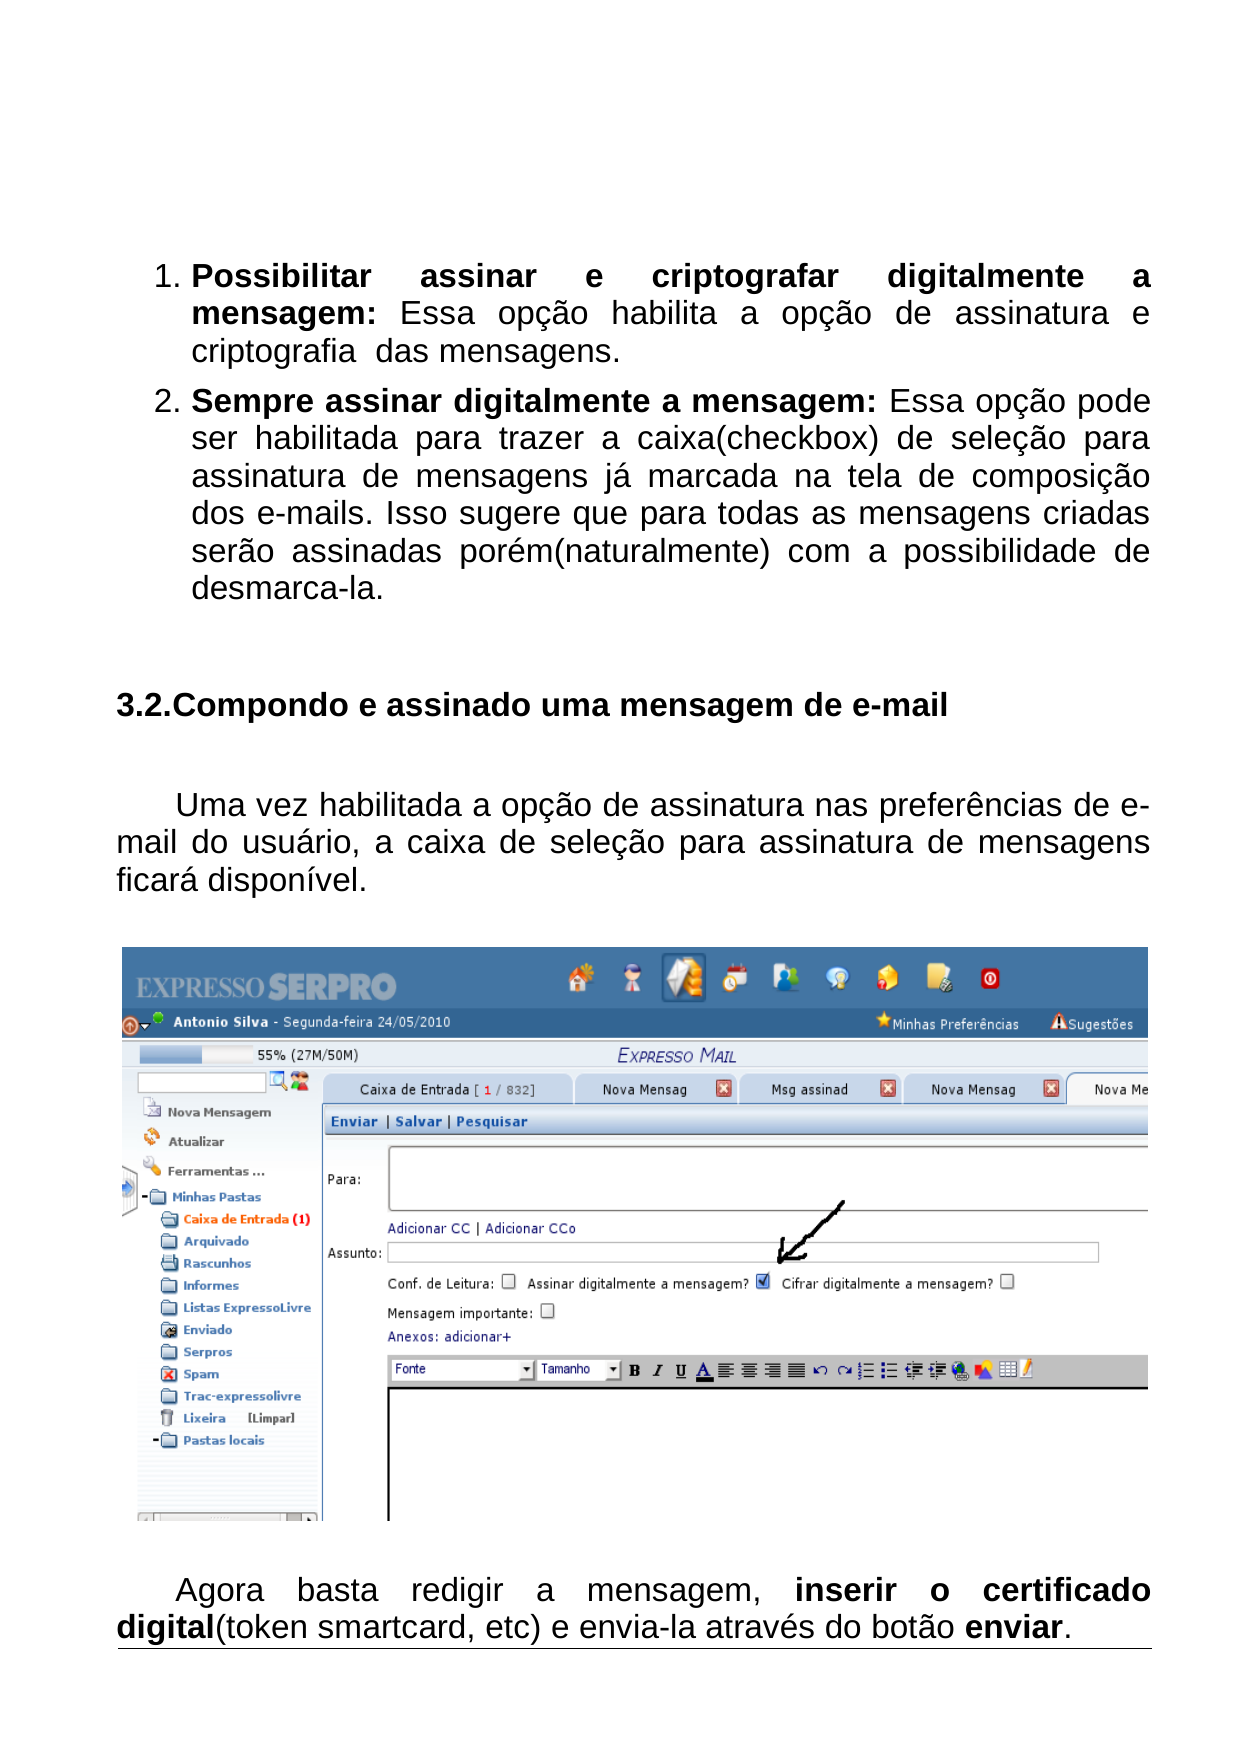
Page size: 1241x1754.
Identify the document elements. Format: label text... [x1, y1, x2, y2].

text Agora basta redigir a mensagem, inserir o certificado digital(token smartcard, etc) e envia-la através do botão enviar. [116, 1571, 1152, 1646]
picture [122, 947, 1148, 1521]
list Sempre assinar digitalmente a mensagem: Essa opção pode ser habilitada para trazer a caixa(checkbox) de seleção para assinatura de mensagens já marcada na tela de composição dos e-mails. Isso sugere que para todas as mensagens criadas serão assinadas porém(naturalmente) com a possibilidade de desmarca-la. [153, 382, 1152, 607]
list Possibilitar assinar e criptografar digitalmente a mensagem: Essa opção habilita a opção de assinatura e criptografia das mensagens. [153, 257, 1152, 369]
subtitle Compondo e assinado uma mensagem de e-mail [116, 686, 1152, 724]
text Uma vez habilitada a opção de assinatura nas preferências de e-mail do usuário, a caixa de seleção para assinatura de mensagens ficará disponível. [116, 785, 1152, 898]
